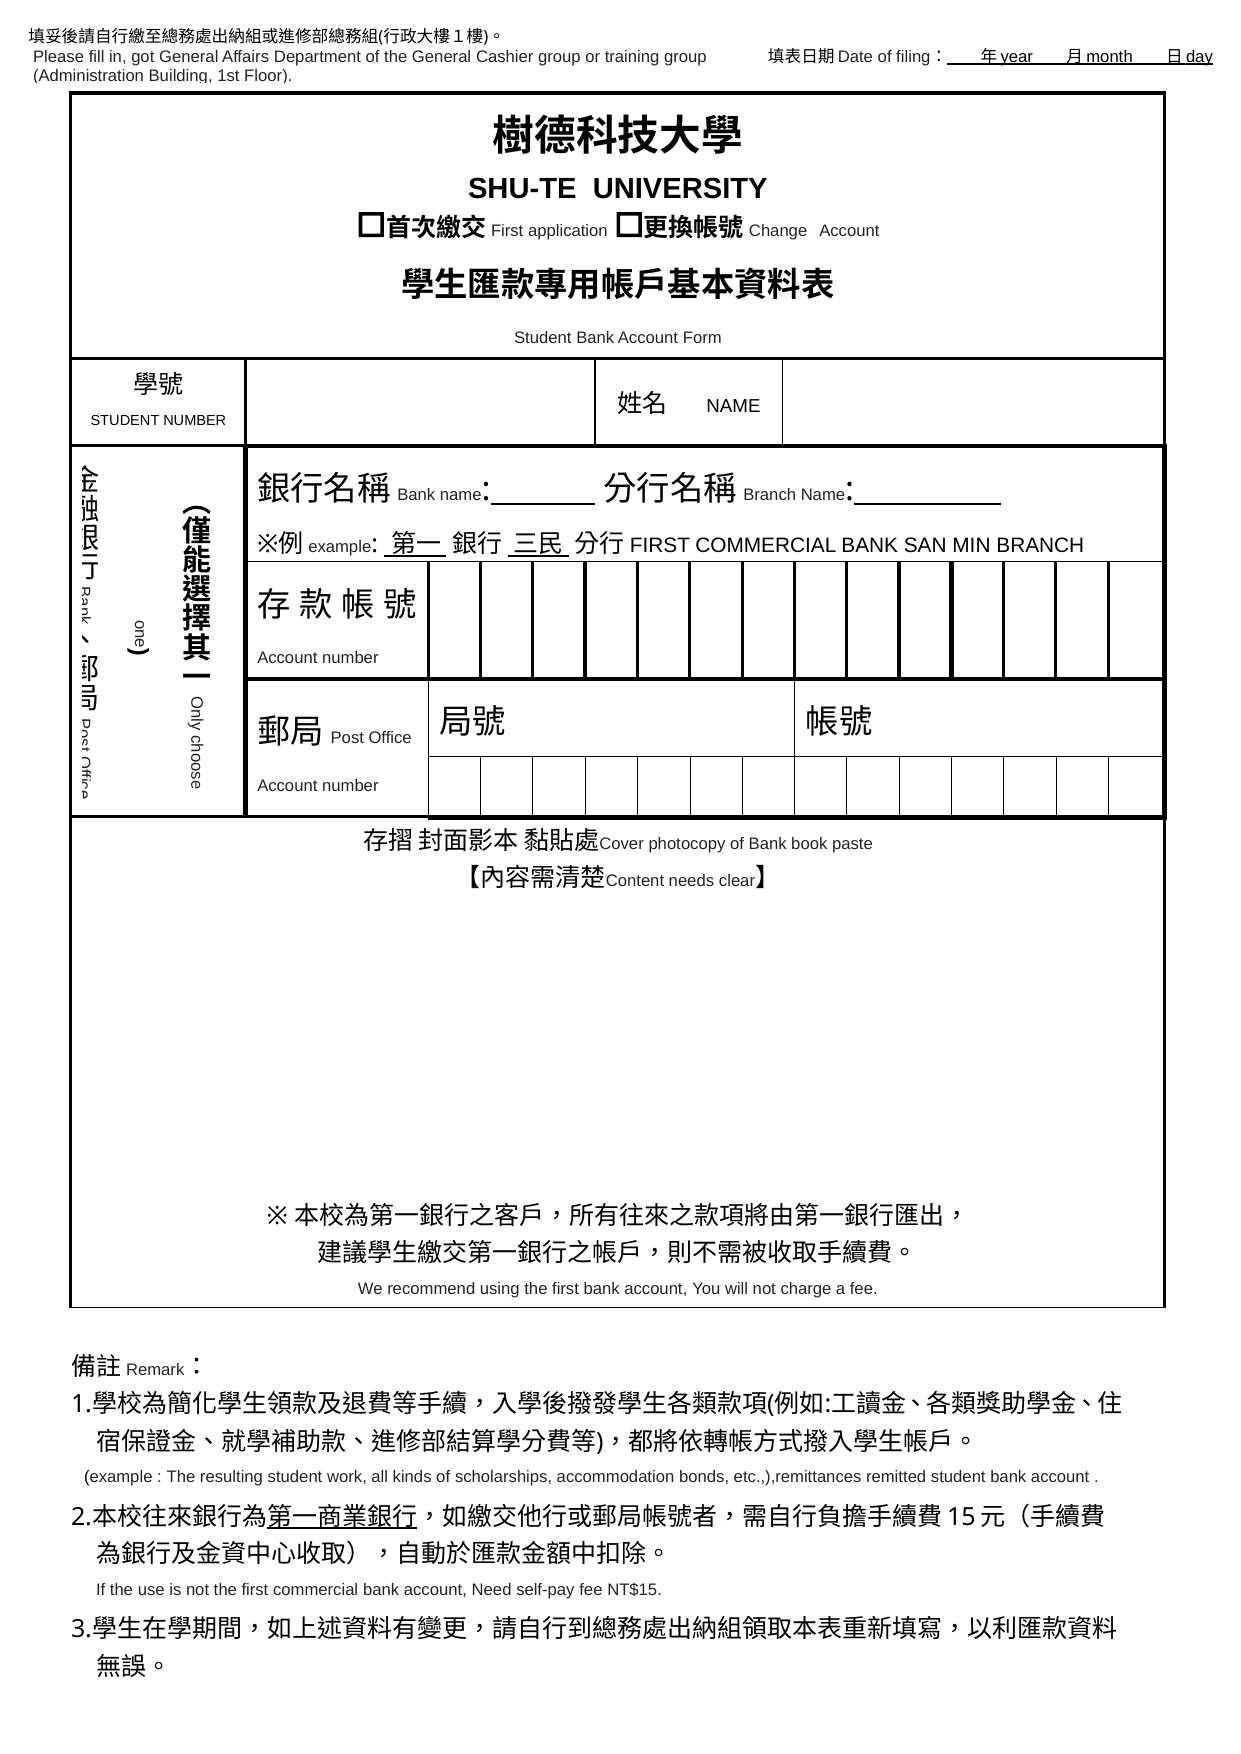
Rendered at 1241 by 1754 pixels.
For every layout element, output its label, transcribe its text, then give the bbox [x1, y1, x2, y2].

table_cell [1110, 562, 1162, 676]
table_header 樹德科技大學 SHU-TE UNIVERSITY 首次繳交First application 更換帳號Change Account 學生匯款專用帳戶基本資料表 Student Bank Account Form [13, 16, 744, 91]
table_cell [691, 562, 741, 676]
table_cell [638, 757, 690, 815]
table_cell 姓名 NAME [596, 360, 782, 444]
text 備註Remark： [71, 1346, 1122, 1383]
table_cell [533, 757, 585, 815]
table_cell [534, 562, 583, 676]
table_header 樹德科技大學 SHU-TE UNIVERSITY 首次繳交First application 更換帳號Change Account 學生匯款專用帳戶基本資料表 Student Bank Account Form [753, 35, 1240, 91]
table_cell [744, 562, 793, 676]
table_cell 局號 [429, 681, 794, 756]
text (example : The resulting student work, all kinds of scholarships, accommodation bonds, etc.,),remittances remitted student bank account . [71, 1458, 1122, 1496]
table_cell [848, 562, 897, 676]
table_cell [481, 757, 532, 815]
text 1.學校為簡化學生領款及退費等手續，入學後撥發學生各類款項(例如:工讀金、各類獎助學金、住宿保證金、就學補助款、進修部結算學分費等)，都將依轉帳方式撥入學生帳戶。 [71, 1383, 1122, 1458]
table_cell （僅能選擇其一Only choose one) 金融銀行Bank、郵局Post Office [72, 447, 243, 815]
table_cell [783, 360, 1163, 444]
table_cell [1057, 757, 1108, 815]
table_cell [639, 562, 688, 676]
table_cell [1005, 562, 1054, 676]
table_header [68, 91, 1166, 1346]
table_cell [586, 757, 637, 815]
text 2.本校往來銀行為第一商業銀行，如繳交他行或郵局帳號者，需自行負擔手續費15元（手續費為銀行及金資中心收取），自動於匯款金額中扣除。 [71, 1496, 1122, 1571]
table_cell [429, 757, 480, 815]
table_header 樹德科技大學 SHU-TE UNIVERSITY 首次繳交First application 更換帳號Change Account 學生匯款專用帳戶基本資料表 Student Bank Account Form [72, 95, 1163, 357]
table_cell [901, 562, 949, 676]
text 3.學生在學期間，如上述資料有變更，請自行到總務處出納組領取本表重新填寫，以利匯款資料無誤。 [71, 1608, 1122, 1683]
table_cell [691, 757, 742, 815]
table_cell [1109, 757, 1162, 815]
table_cell [587, 562, 636, 676]
table_cell 銀行名稱Bank name: 分行名稱Branch Name: ※例example: 第一 銀行 三民 分行FIRST COMMERCIAL BANK SAN MIN BRANCH [248, 448, 1162, 561]
table_cell [795, 757, 846, 815]
table_cell [247, 360, 594, 444]
table_cell [900, 757, 951, 815]
table_cell 存摺 封面影本 黏貼處Cover photocopy of Bank book paste 【內容需清楚Content needs clear】 ※ 本校為第一銀行之客戶，所有往來之款項將由第一銀行匯出， 建議學生繳交第一銀行之帳戶，則不需被收取手續費。 We recommend using the first bank account, You will not charge a fee. [72, 818, 1163, 1307]
table_cell [847, 757, 899, 815]
table_cell [482, 562, 531, 676]
table_cell [796, 562, 845, 676]
table_cell [743, 757, 794, 815]
table_cell [1004, 757, 1056, 815]
table_cell [1057, 562, 1107, 676]
text If the use is not the first commercial bank account, Need self-pay fee NT$15. [96, 1571, 1122, 1608]
table_cell [430, 562, 479, 676]
table_cell 存款帳號Account number [248, 562, 427, 676]
table_cell 帳號 [795, 681, 1162, 756]
table_cell 郵局Post Office Account number [248, 681, 428, 815]
table_cell [952, 757, 1003, 815]
table_cell 學號 STUDENT NUMBER [72, 360, 244, 444]
table_cell [954, 562, 1002, 676]
